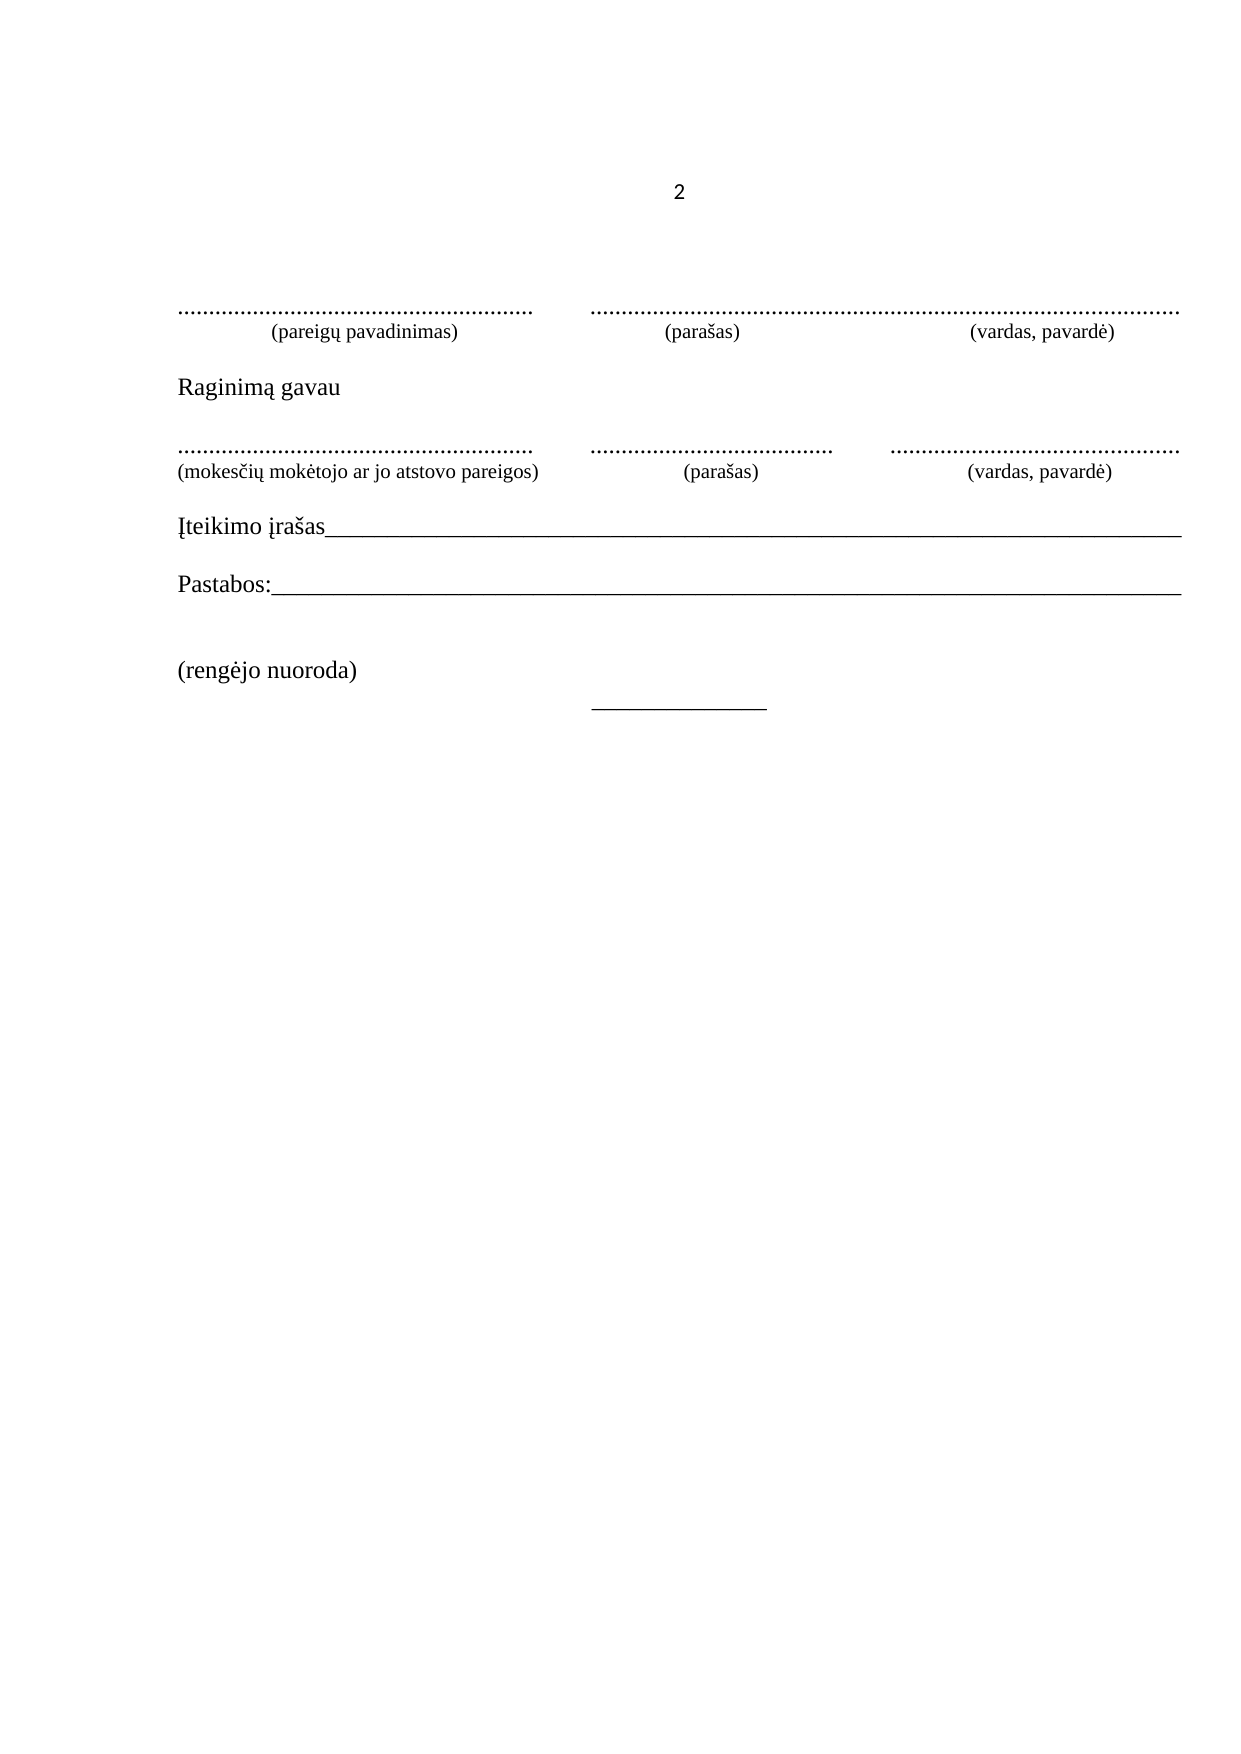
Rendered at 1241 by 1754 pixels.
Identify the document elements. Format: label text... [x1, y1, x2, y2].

text (rengėjo nuoroda) [177, 655, 1181, 684]
text ______________ [177, 684, 1181, 713]
text Raginimą gavau [177, 372, 1181, 401]
text (mokesčių mokėtojo ar jo atstovo pareigos) (parašas) (vardas, pavardė) [177, 458, 1181, 483]
text Pastabos: [177, 569, 1181, 598]
text (pareigų pavadinimas) (parašas) (vardas, pavardė) [177, 319, 1181, 343]
text Įteikimo įrašas [177, 511, 1181, 540]
